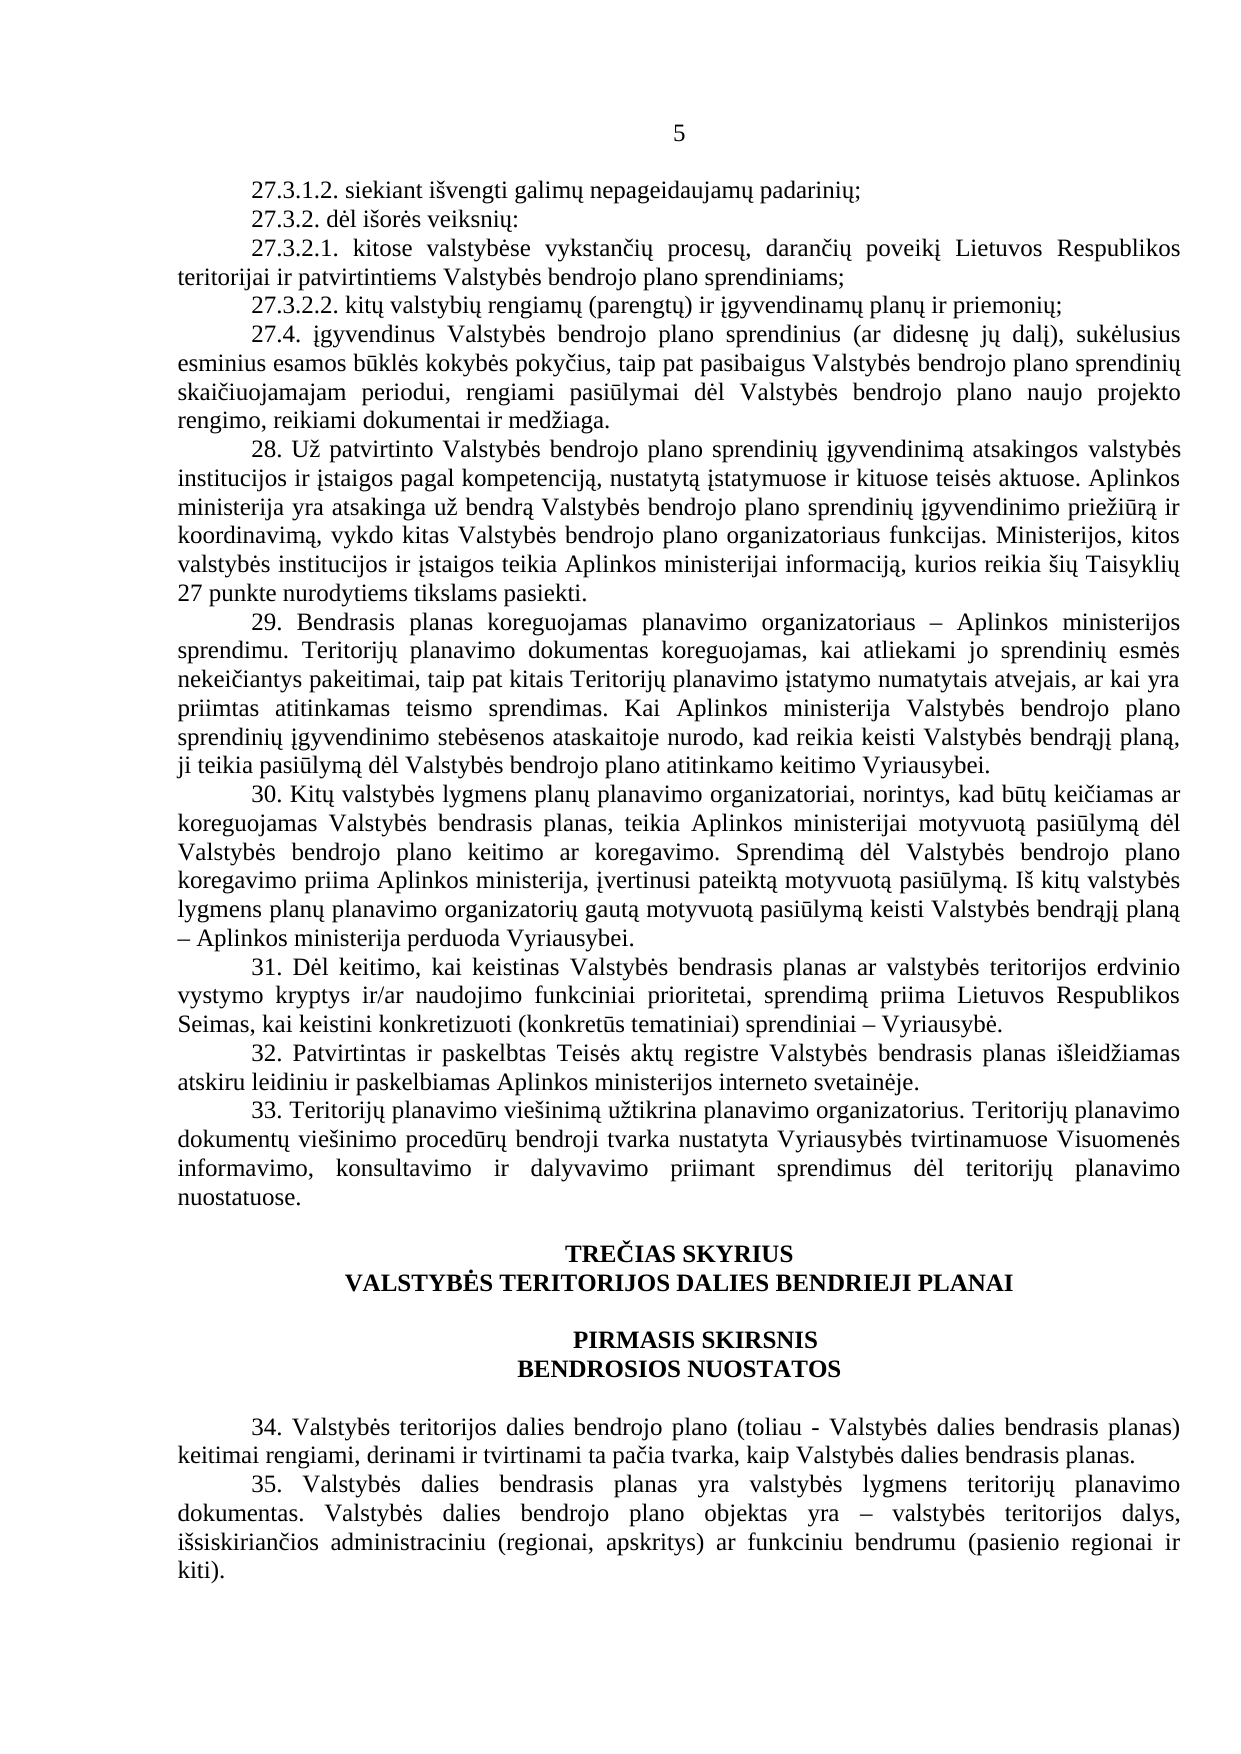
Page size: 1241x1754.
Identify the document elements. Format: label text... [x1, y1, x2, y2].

text 30. Kitų valstybės lygmens planų planavimo organizatoriai, norintys, kad būtų keičiamas ar koreguojamas Valstybės bendrasis planas, teikia Aplinkos ministerijai motyvuotą pasiūlymą dėl Valstybės bendrojo plano keitimo ar koregavimo. Sprendimą dėl Valstybės bendrojo plano koregavimo priima Aplinkos ministerija, įvertinusi pateiktą motyvuotą pasiūlymą. Iš kitų valstybės lygmens planų planavimo organizatorių gautą motyvuotą pasiūlymą keisti Valstybės bendrąjį planą – Aplinkos ministerija perduoda Vyriausybei. [177, 779, 1181, 952]
text 34. Valstybės teritorijos dalies bendrojo plano (toliau - Valstybės dalies bendrasis planas) keitimai rengiami, derinami ir tvirtinami ta pačia tvarka, kaip Valstybės dalies bendrasis planas. [177, 1412, 1181, 1469]
text PIRMASIS SKIRSNIS [177, 1326, 1181, 1354]
text 27.4. įgyvendinus Valstybės bendrojo plano sprendinius (ar didesnę jų dalį), sukėlusius esminius esamos būklės kokybės pokyčius, taip pat pasibaigus Valstybės bendrojo plano sprendinių skaičiuojamajam periodui, rengiami pasiūlymai dėl Valstybės bendrojo plano naujo projekto rengimo, reikiami dokumentai ir medžiaga. [177, 319, 1181, 434]
text 27.3.2.2. kitų valstybių rengiamų (parengtų) ir įgyvendinamų planų ir priemonių; [177, 291, 1181, 319]
text 35. Valstybės dalies bendrasis planas yra valstybės lygmens teritorijų planavimo dokumentas. Valstybės dalies bendrojo plano objektas yra – valstybės teritorijos dalys, išsiskiriančios administraciniu (regionai, apskritys) ar funkciniu bendrumu (pasienio regionai ir kiti). [177, 1469, 1181, 1584]
text 29. Bendrasis planas koreguojamas planavimo organizatoriaus – Aplinkos ministerijos sprendimu. Teritorijų planavimo dokumentas koreguojamas, kai atliekami jo sprendinių esmės nekeičiantys pakeitimai, taip pat kitais Teritorijų planavimo įstatymo numatytais atvejais, ar kai yra priimtas atitinkamas teismo sprendimas. Kai Aplinkos ministerija Valstybės bendrojo plano sprendinių įgyvendinimo stebėsenos ataskaitoje nurodo, kad reikia keisti Valstybės bendrąjį planą, ji teikia pasiūlymą dėl Valstybės bendrojo plano atitinkamo keitimo Vyriausybei. [177, 607, 1181, 779]
text TREČIAS SKYRIUS [177, 1239, 1181, 1268]
text 33. Teritorijų planavimo viešinimą užtikrina planavimo organizatorius. Teritorijų planavimo dokumentų viešinimo procedūrų bendroji tvarka nustatyta Vyriausybės tvirtinamuose Visuomenės informavimo, konsultavimo ir dalyvavimo priimant sprendimus dėl teritorijų planavimo nuostatuose. [177, 1096, 1181, 1211]
text 28. Už patvirtinto Valstybės bendrojo plano sprendinių įgyvendinimą atsakingos valstybės institucijos ir įstaigos pagal kompetenciją, nustatytą įstatymuose ir kituose teisės aktuose. Aplinkos ministerija yra atsakinga už bendrą Valstybės bendrojo plano sprendinių įgyvendinimo priežiūrą ir koordinavimą, vykdo kitas Valstybės bendrojo plano organizatoriaus funkcijas. Ministerijos, kitos valstybės institucijos ir įstaigos teikia Aplinkos ministerijai informaciją, kurios reikia šių Taisyklių 27 punkte nurodytiems tikslams pasiekti. [177, 434, 1181, 607]
text 31. Dėl keitimo, kai keistinas Valstybės bendrasis planas ar valstybės teritorijos erdvinio vystymo kryptys ir/ar naudojimo funkciniai prioritetai, sprendimą priima Lietuvos Respublikos Seimas, kai keistini konkretizuoti (konkretūs tematiniai) sprendiniai – Vyriausybė. [177, 952, 1181, 1038]
text BENDROSIOS NUOSTATOS [177, 1354, 1181, 1383]
text 27.3.2.1. kitose valstybėse vykstančių procesų, darančių poveikį Lietuvos Respublikos teritorijai ir patvirtintiems Valstybės bendrojo plano sprendiniams; [177, 233, 1181, 291]
text 27.3.1.2. siekiant išvengti galimų nepageidaujamų padarinių; [177, 176, 1181, 204]
text 27.3.2. dėl išorės veiksnių: [177, 204, 1181, 233]
text VALSTYBĖS TERITORIJOS DALIES BENDRIEJI PLANAI [177, 1268, 1181, 1297]
text 32. Patvirtintas ir paskelbtas Teisės aktų registre Valstybės bendrasis planas išleidžiamas atskiru leidiniu ir paskelbiamas Aplinkos ministerijos interneto svetainėje. [177, 1038, 1181, 1096]
